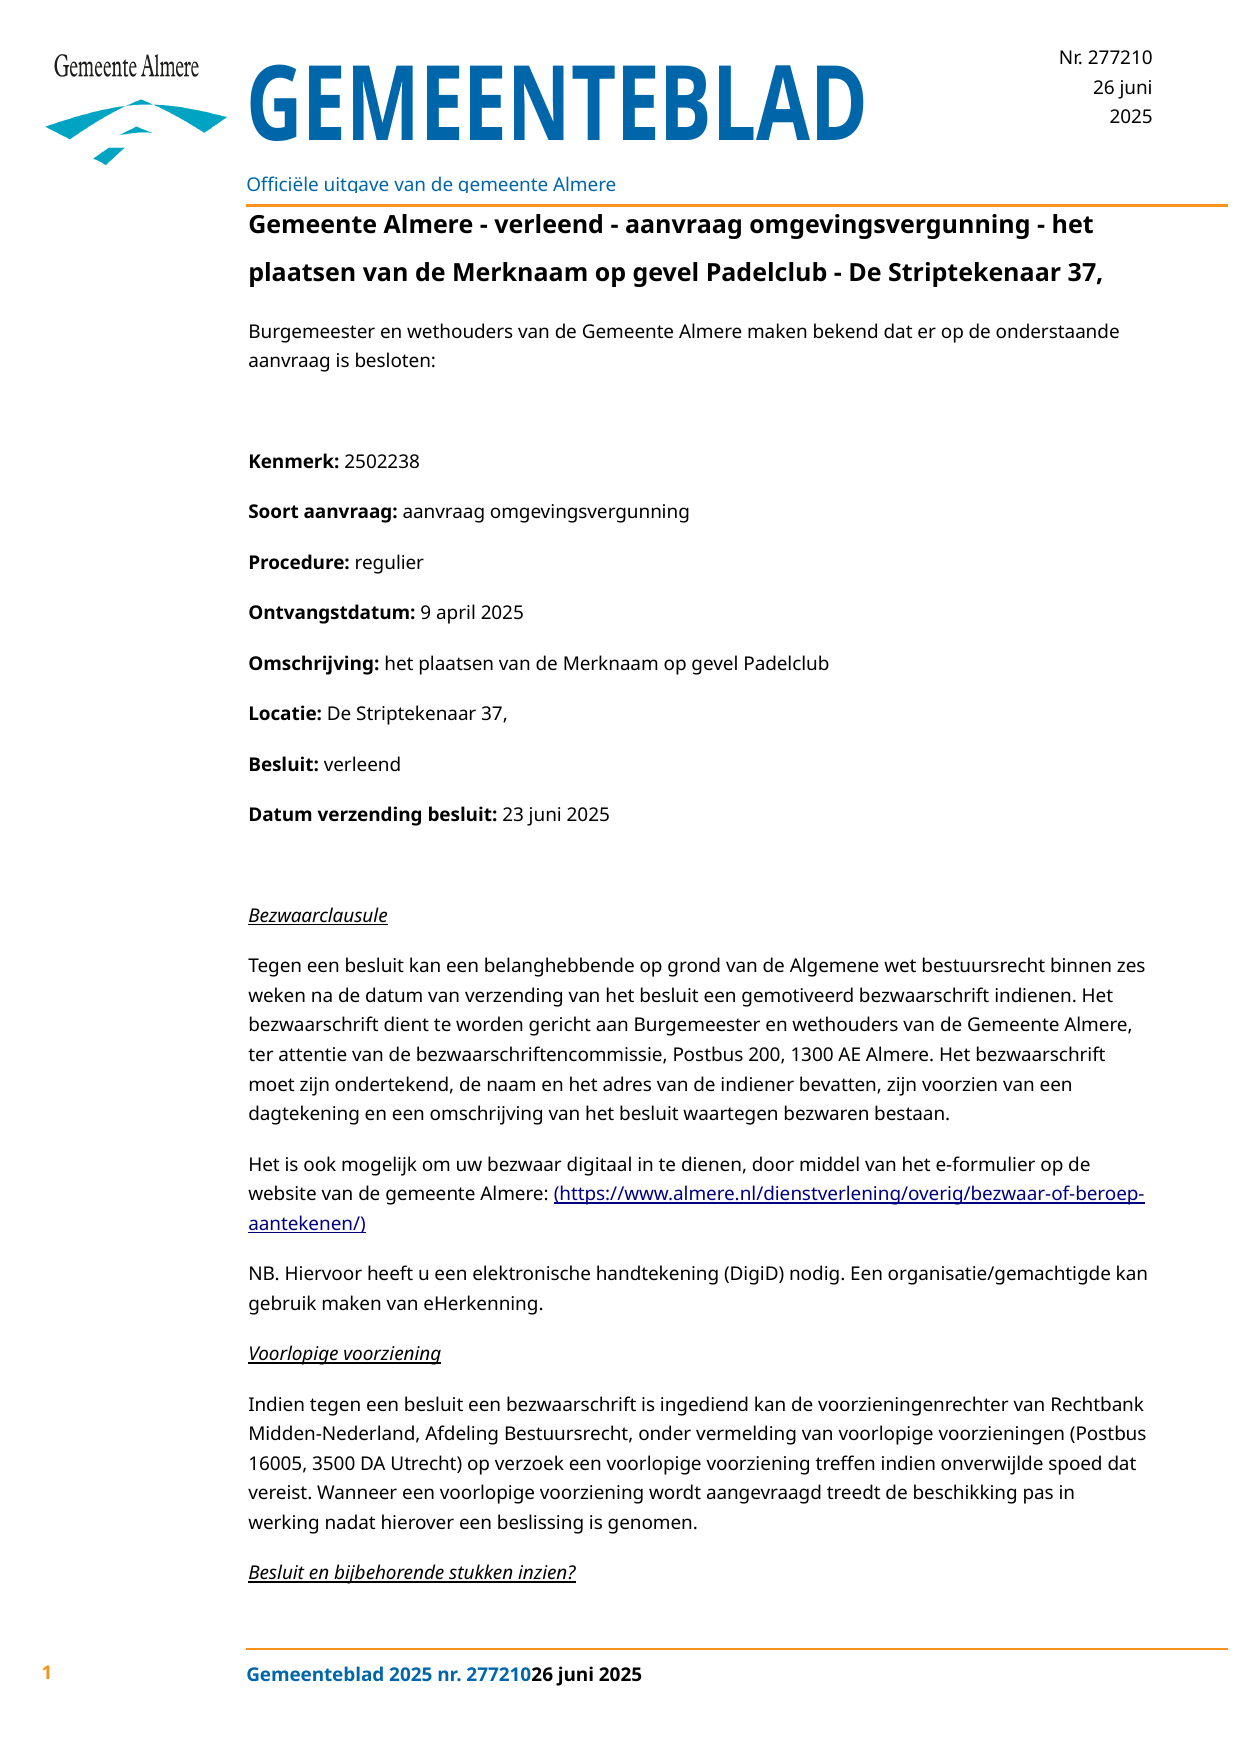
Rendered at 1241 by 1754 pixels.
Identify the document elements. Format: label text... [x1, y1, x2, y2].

text Locatie: De Striptekenaar 37, [248, 700, 1152, 726]
text Datum verzending besluit: 23 juni 2025 [248, 801, 1152, 827]
text Gemeente Almere - verleend - aanvraag omgevingsvergunning - het plaatsen van de Merknaam op gevel Padelclub - De Striptekenaar 37, [248, 207, 1152, 288]
text Tegen een besluit kan een belanghebbende op grond van de Algemene wet bestuursrecht binnen zes weken na de datum van verzending van het besluit een gemotiveerd bezwaarschrift indienen. Het bezwaarschrift dient te worden gericht aan Burgemeester en wethouders van de Gemeente Almere, ter attentie van de bezwaarschriftencommissie, Postbus 200, 1300 AE Almere. Het bezwaarschrift moet zijn ondertekend, de naam en het adres van de indiener bevatten, zijn voorzien van een dagtekening en een omschrijving van het besluit waartegen bezwaren bestaan. [248, 952, 1152, 1126]
text Het is ook mogelijk om uw bezwaar digitaal in te dienen, door middel van het e-formulier op de website van de gemeente Almere: (https://www.almere.nl/dienstverlening/overig/bezwaar-of-beroep-aantekenen/) [248, 1151, 1152, 1236]
picture [41, 47, 231, 172]
text Bezwaarclausule [248, 902, 1152, 928]
text NB. Hiervoor heeft u een elektronische handtekening (DigiD) nodig. Een organisatie/gemachtigde kan gebruik maken van eHerkenning. [248, 1260, 1152, 1316]
text Procedure: regulier [248, 549, 1152, 575]
text Indien tegen een besluit een bezwaarschrift is ingediend kan de voorzieningenrechter van Rechtbank Midden-Nederland, Afdeling Bestuursrecht, onder vermelding van voorlopige voorzieningen (Postbus 16005, 3500 DA Utrecht) op verzoek een voorlopige voorziening treffen indien onverwijlde spoed dat vereist. Wanneer een voorlopige voorziening wordt aangevraagd treedt de beschikking pas in werking nadat hierover een beslissing is genomen. [248, 1391, 1152, 1535]
text Besluit en bijbehorende stukken inzien? [248, 1559, 1152, 1585]
text Besluit: verleend [248, 751, 1152, 777]
text Omschrijving: het plaatsen van de Merknaam op gevel Padelclub [248, 650, 1152, 676]
text Soort aanvraag: aanvraag omgevingsvergunning [248, 499, 1152, 524]
text Burgemeester en wethouders van de Gemeente Almere maken bekend dat er op de onderstaande aanvraag is besloten: [248, 318, 1152, 373]
text Voorlopige voorziening [248, 1340, 1152, 1366]
text Kenmerk: 2502238 [248, 448, 1152, 474]
text Ontvangstdatum: 9 april 2025 [248, 599, 1152, 625]
